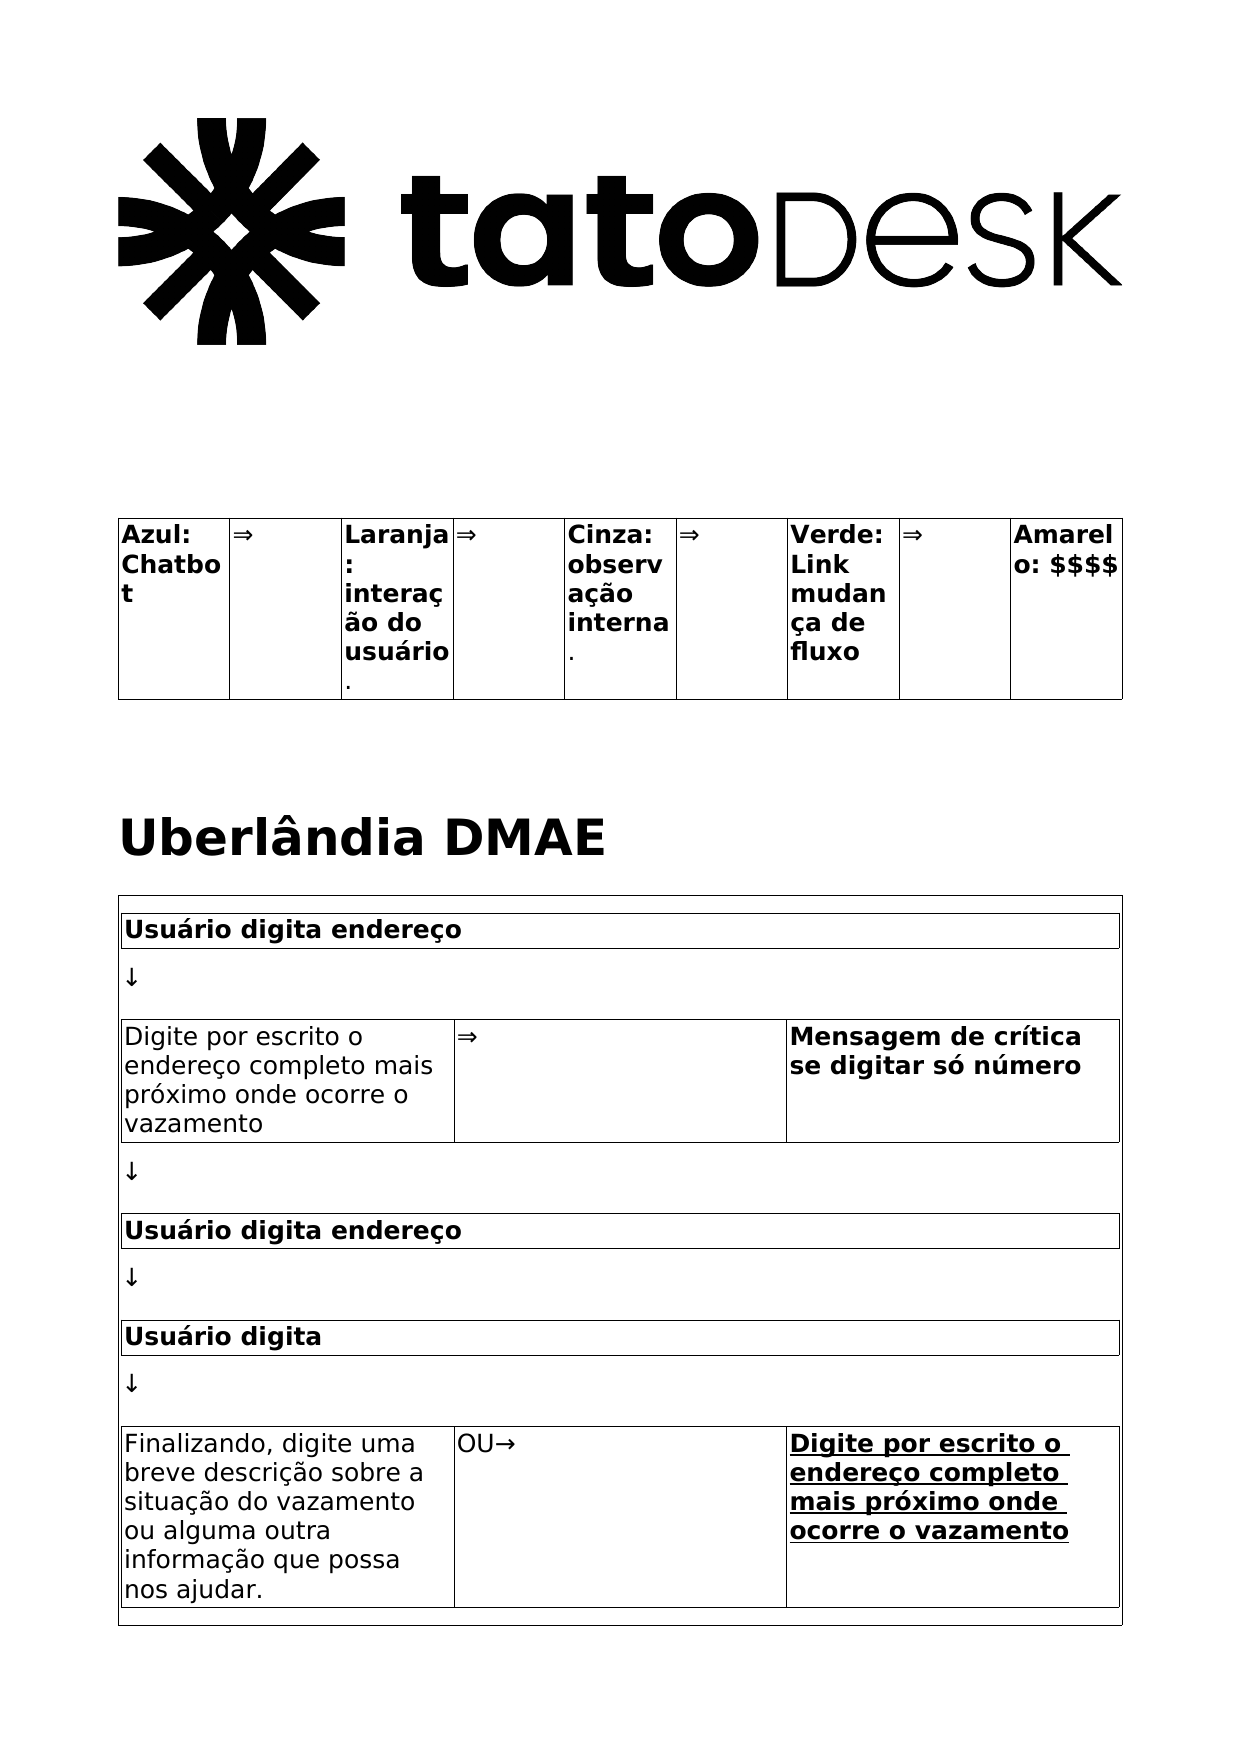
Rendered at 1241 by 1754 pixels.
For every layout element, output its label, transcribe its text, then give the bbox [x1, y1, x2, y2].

table_header Usuário digita [122, 1321, 1119, 1355]
subtitle Uberlândia DMAE [118, 809, 1122, 868]
table_header ⇒ [900, 519, 1010, 699]
table_header Verde: Link mudança de fluxo [788, 519, 899, 699]
table_header Usuário digita endereço [122, 914, 1119, 948]
table_header Finalizando, digite uma breve descrição sobre a situação do vazamento ou alguma outra informação que possa nos ajudar. [122, 1427, 454, 1607]
table_header Digite por escrito o endereço completo mais próximo onde ocorre o vazamento [787, 1427, 1119, 1607]
table_header ⇒ [677, 519, 787, 699]
table_header Cinza: observação interna. [565, 519, 676, 699]
table_header Amarelo: $$$$ [1011, 519, 1122, 699]
table_header ↓ ↓ ↓ ↓ [119, 896, 1122, 1625]
table_header ⇒ [454, 519, 564, 699]
table_header Usuário digita endereço [122, 1214, 1119, 1248]
table_header ⇒ [230, 519, 341, 699]
table_header Mensagem de crítica se digitar só número [787, 1020, 1119, 1142]
table_header Azul: Chatbot [119, 519, 229, 699]
table_header ⇒ [455, 1020, 786, 1142]
table_header OU→ [455, 1427, 786, 1607]
picture [118, 118, 1123, 345]
table_header Digite por escrito o endereço completo mais próximo onde ocorre o vazamento [122, 1020, 454, 1142]
table_header Laranja: interação do usuário. [342, 519, 453, 699]
